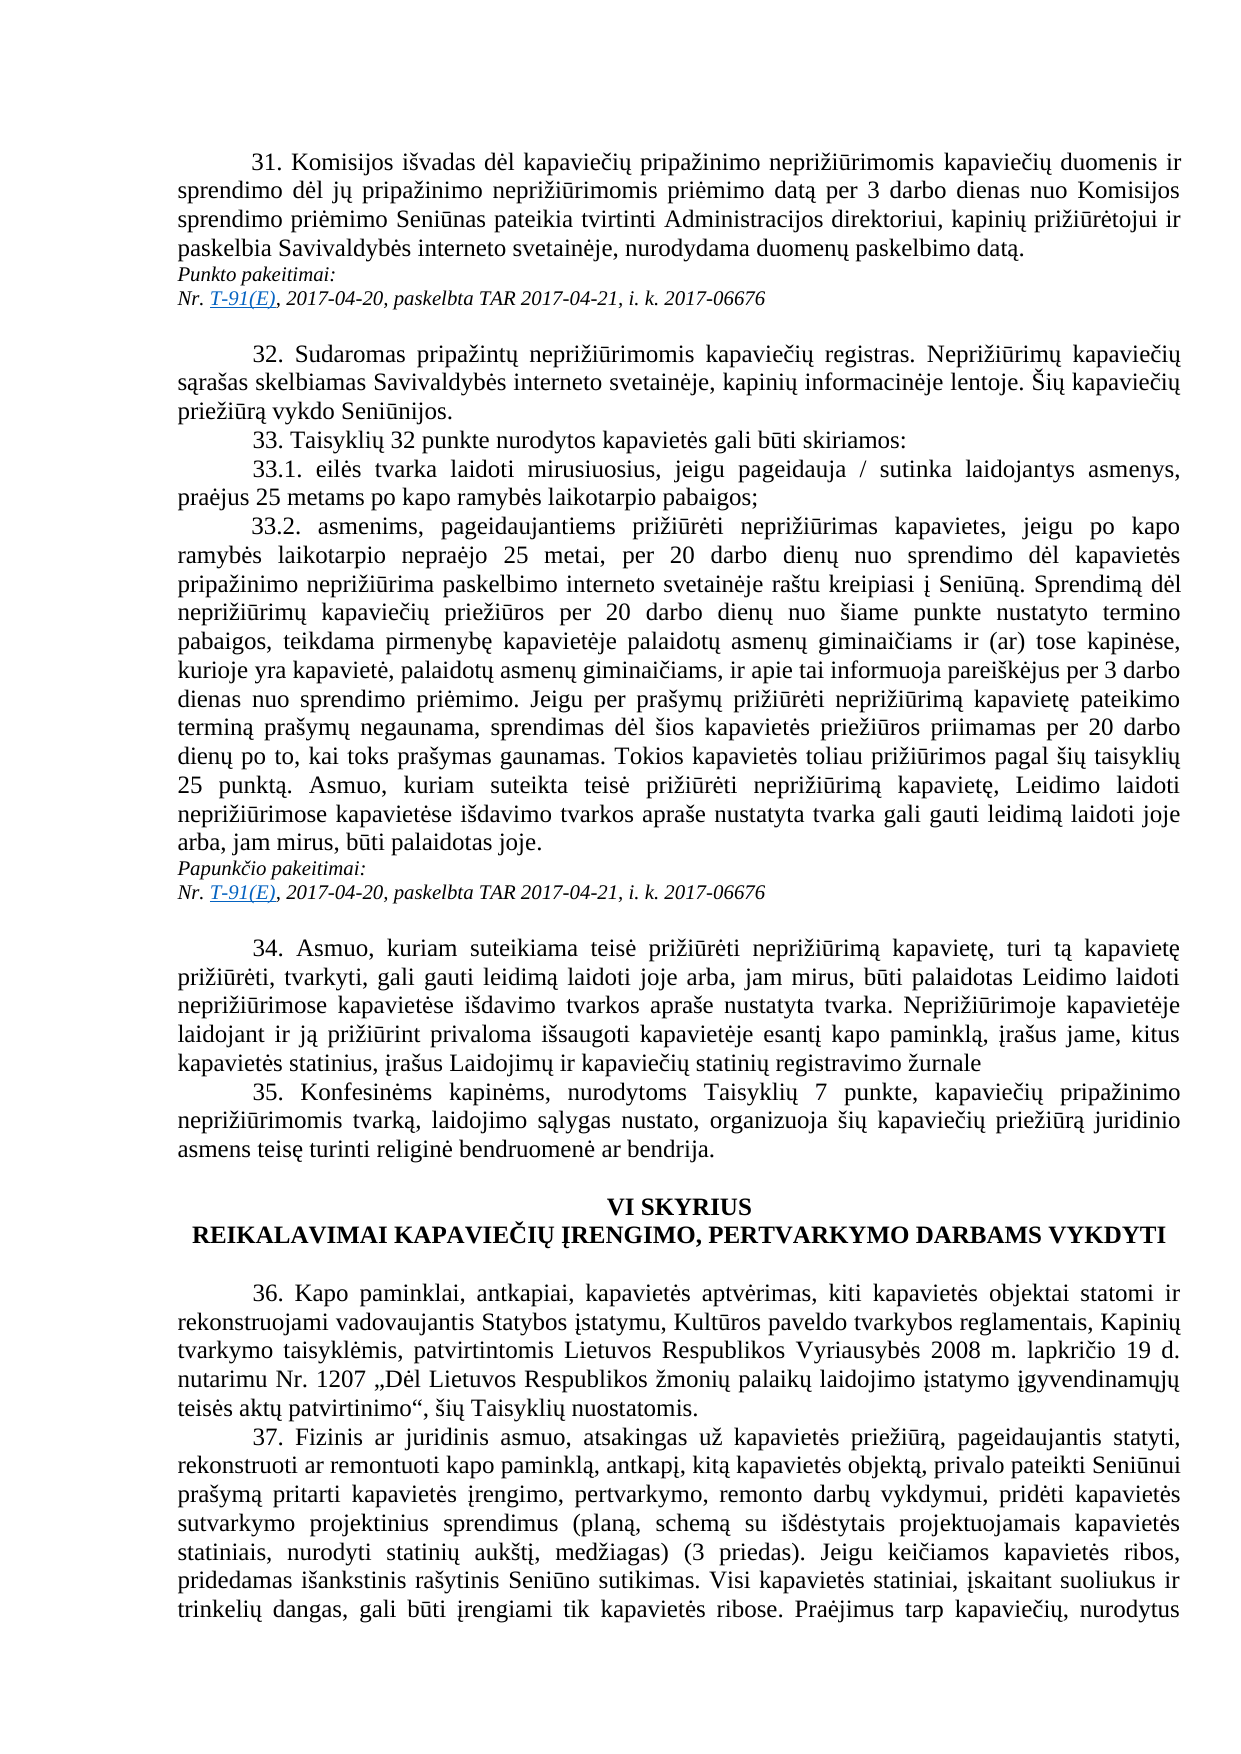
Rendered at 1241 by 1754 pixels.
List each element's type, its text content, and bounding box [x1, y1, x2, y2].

text Papunkčio pakeitimai: [177, 856, 1181, 880]
text 34. Asmuo, kuriam suteikiama teisė prižiūrėti neprižiūrimą kapavietę, turi tą kapavietę prižiūrėti, tvarkyti, gali gauti leidimą laidoti joje arba, jam mirus, būti palaidotas Leidimo laidoti neprižiūrimose kapavietėse išdavimo tvarkos apraše nustatyta tvarka. Neprižiūrimoje kapavietėje laidojant ir ją prižiūrint privaloma išsaugoti kapavietėje esantį kapo paminklą, įrašus jame, kitus kapavietės statinius, įrašus Laidojimų ir kapaviečių statinių registravimo žurnale [177, 933, 1181, 1077]
text 36. Kapo paminklai, antkapiai, kapavietės aptvėrimas, kiti kapavietės objektai statomi ir rekonstruojami vadovaujantis Statybos įstatymu, Kultūros paveldo tvarkybos reglamentais, Kapinių tvarkymo taisyklėmis, patvirtintomis Lietuvos Respublikos Vyriausybės 2008 m. lapkričio 19 d. nutarimu Nr. 1207 „Dėl Lietuvos Respublikos žmonių palaikų laidojimo įstatymo įgyvendinamųjų teisės aktų patvirtinimo“, šių Taisyklių nuostatomis. [177, 1278, 1181, 1422]
text Nr. T-91(E), 2017-04-20, paskelbta TAR 2017-04-21, i. k. 2017-06676 [177, 880, 1181, 904]
text 31. Komisijos išvadas dėl kapaviečių pripažinimo neprižiūrimomis kapaviečių duomenis ir sprendimo dėl jų pripažinimo neprižiūrimomis priėmimo datą per 3 darbo dienas nuo Komisijos sprendimo priėmimo Seniūnas pateikia tvirtinti Administracijos direktoriui, kapinių prižiūrėtojui ir paskelbia Savivaldybės interneto svetainėje, nurodydama duomenų paskelbimo datą. [177, 147, 1181, 262]
text Nr. T-91(E), 2017-04-20, paskelbta TAR 2017-04-21, i. k. 2017-06676 [177, 286, 1181, 310]
text 33.2. asmenims, pageidaujantiems prižiūrėti neprižiūrimas kapavietes, jeigu po kapo ramybės laikotarpio nepraėjo 25 metai, per 20 darbo dienų nuo sprendimo dėl kapavietės pripažinimo neprižiūrima paskelbimo interneto svetainėje raštu kreipiasi į Seniūną. Sprendimą dėl neprižiūrimų kapaviečių priežiūros per 20 darbo dienų nuo šiame punkte nustatyto termino pabaigos, teikdama pirmenybę kapavietėje palaidotų asmenų giminaičiams ir (ar) tose kapinėse, kurioje yra kapavietė, palaidotų asmenų giminaičiams, ir apie tai informuoja pareiškėjus per 3 darbo dienas nuo sprendimo priėmimo. Jeigu per prašymų prižiūrėti neprižiūrimą kapavietę pateikimo terminą prašymų negaunama, sprendimas dėl šios kapavietės priežiūros priimamas per 20 darbo dienų po to, kai toks prašymas gaunamas. Tokios kapavietės toliau prižiūrimos pagal šių taisyklių 25 punktą. Asmuo, kuriam suteikta teisė prižiūrėti neprižiūrimą kapavietę, Leidimo laidoti neprižiūrimose kapavietėse išdavimo tvarkos apraše nustatyta tvarka gali gauti leidimą laidoti joje arba, jam mirus, būti palaidotas joje. [177, 511, 1181, 856]
text 32. Sudaromas pripažintų neprižiūrimomis kapaviečių registras. Neprižiūrimų kapaviečių sąrašas skelbiamas Savivaldybės interneto svetainėje, kapinių informacinėje lentoje. Šių kapaviečių priežiūrą vykdo Seniūnijos. [177, 339, 1181, 425]
text 37. Fizinis ar juridinis asmuo, atsakingas už kapavietės priežiūrą, pageidaujantis statyti, rekonstruoti ar remontuoti kapo paminklą, antkapį, kitą kapavietės objektą, privalo pateikti Seniūnui prašymą pritarti kapavietės įrengimo, pertvarkymo, remonto darbų vykdymui, pridėti kapavietės sutvarkymo projektinius sprendimus (planą, schemą su išdėstytais projektuojamais kapavietės statiniais, nurodyti statinių aukštį, medžiagas) (3 priedas). Jeigu keičiamos kapavietės ribos, pridedamas išankstinis rašytinis Seniūno sutikimas. Visi kapavietės statiniai, įskaitant suoliukus ir trinkelių dangas, gali būti įrengiami tik kapavietės ribose. Praėjimus tarp kapaviečių, nurodytus [177, 1422, 1181, 1623]
text 33.1. eilės tvarka laidoti mirusiuosius, jeigu pageidauja / sutinka laidojantys asmenys, praėjus 25 metams po kapo ramybės laikotarpio pabaigos; [177, 454, 1181, 511]
text 35. Konfesinėms kapinėms, nurodytoms Taisyklių 7 punkte, kapaviečių pripažinimo neprižiūrimomis tvarką, laidojimo sąlygas nustato, organizuoja šių kapaviečių priežiūrą juridinio asmens teisę turinti religinė bendruomenė ar bendrija. [177, 1077, 1181, 1163]
text 33. Taisyklių 32 punkte nurodytos kapavietės gali būti skiriamos: [177, 425, 1181, 454]
text REIKALAVIMAI KAPAVIEČIŲ ĮRENGIMO, PERTVARKYMO DARBAMS VYKDYTI [177, 1221, 1181, 1249]
text Punkto pakeitimai: [177, 262, 1181, 286]
text VI SKYRIUS [177, 1192, 1181, 1221]
